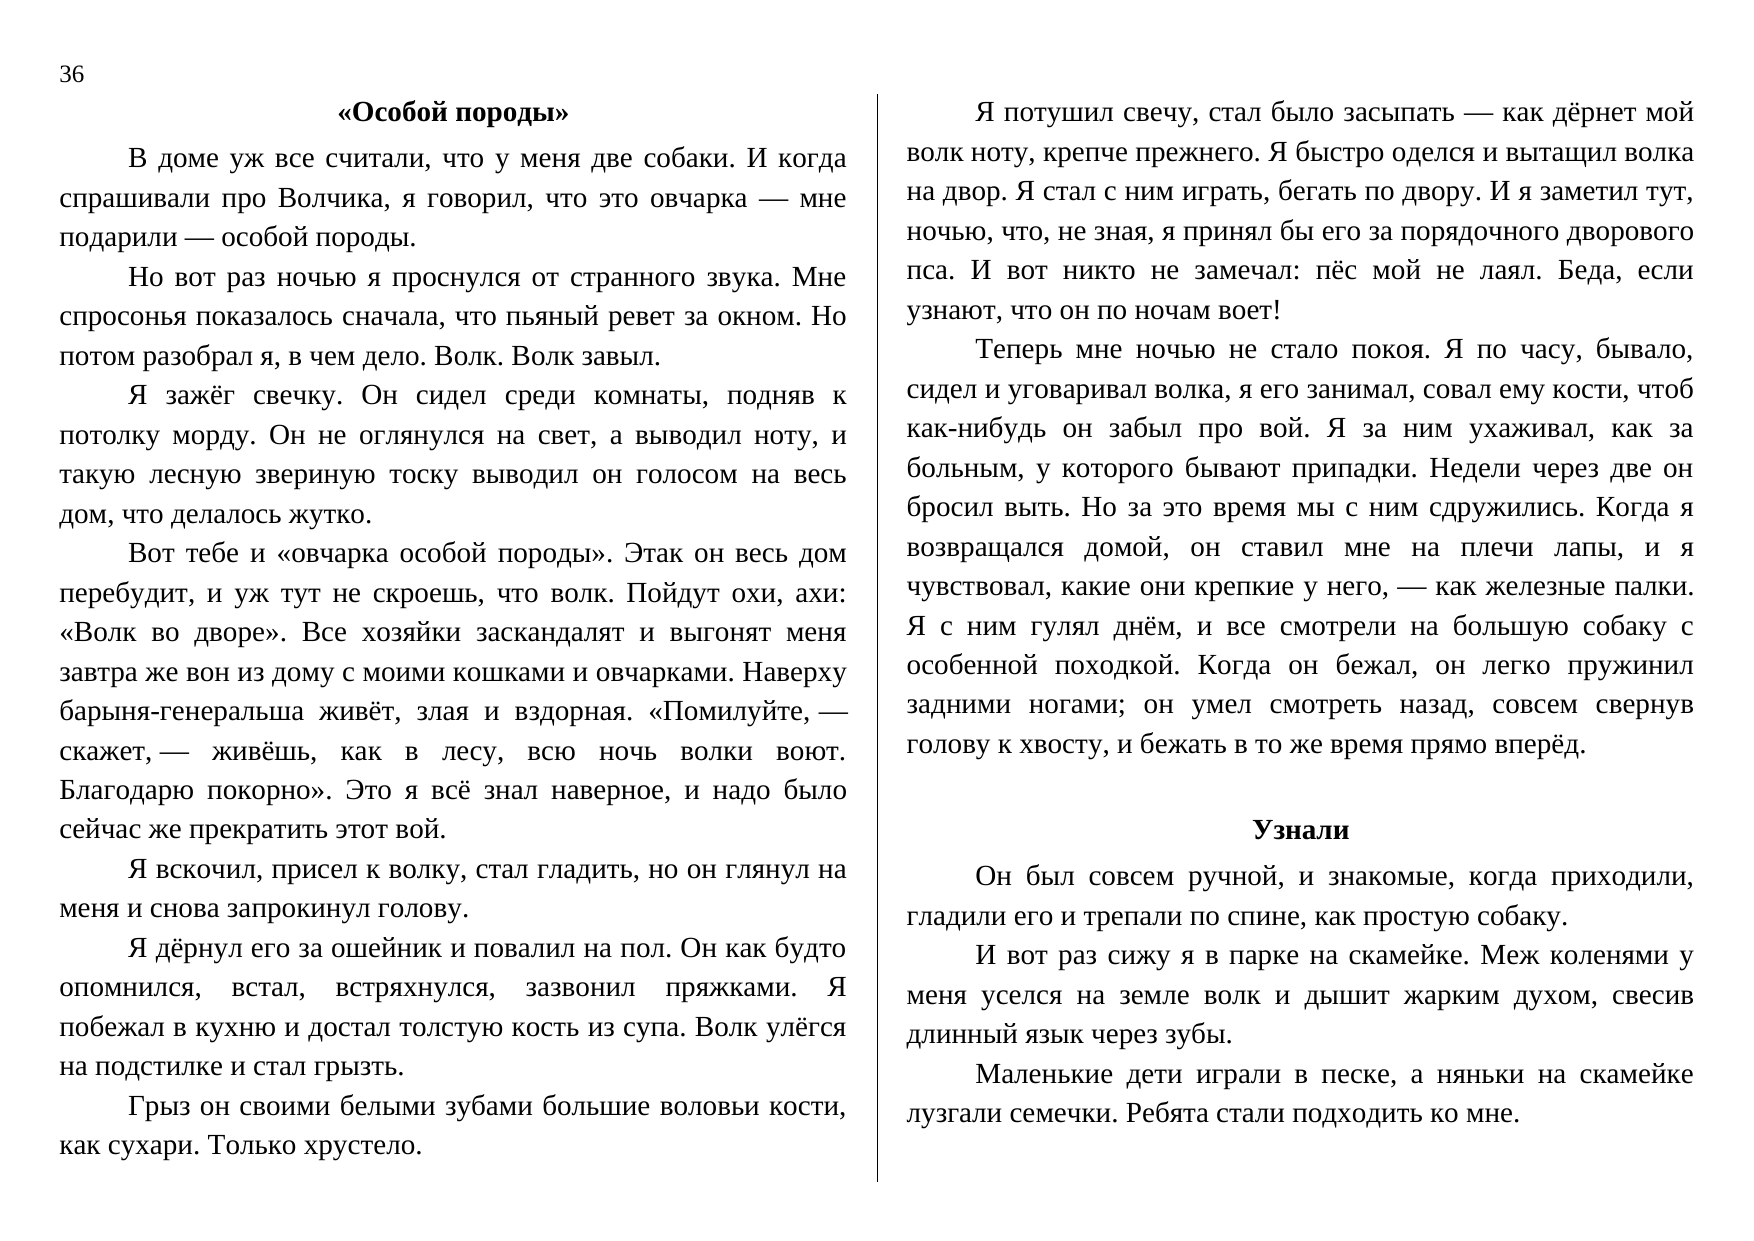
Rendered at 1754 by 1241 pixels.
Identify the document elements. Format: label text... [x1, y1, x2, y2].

text Но вот раз ночью я проснулся от странного звука. Мне спросонья показалось сначала, что пьяный ревет за окном. Но потом разобрал я, в чем дело. Волк. Волк завыл. [59, 259, 847, 371]
text Вот тебе и «овчарка особой породы». Этак он весь дом перебудит, и уж тут не скроешь, что волк. Пойдут охи, ахи: «Волк во дворе». Все хозяйки заскандалят и выгонят меня завтра же вон из дому с моими кошками и овчарками. Наверху барыня-генеральша живёт, злая и вздорная. «Помилуйте, — скажет, — живёшь, как в лесу, всю ночь волки воют. Благодарю покорно». Это я всё знал наверное, и надо было сейчас же прекратить этот вой. [59, 535, 847, 845]
text И вот раз сижу я в парке на скамейке. Меж коленями у меня уселся на земле волк и дышит жарким духом, свесив длинный язык через зубы. [906, 937, 1695, 1050]
text Теперь мне ночью не стало покоя. Я по часу, бывало, сидел и уговаривал волка, я его занимал, совал ему кости, чтоб как-нибудь он забыл про вой. Я за ним ухаживал, как за больным, у которого бывают припадки. Недели через две он бросил выть. Но за это время мы с ним сдружились. Когда я возвращался домой, он ставил мне на плечи лапы, и я чувствовал, какие они крепкие у него, — как железные палки. Я с ним гулял днём, и все смотрели на большую собаку с особенной походкой. Когда он бежал, он легко пружинил задними ногами; он умел смотреть назад, совсем свернув голову к хвосту, и бежать в то же время прямо вперёд. [906, 331, 1695, 760]
text Маленькие дети играли в песке, а няньки на скамейке лузгали семечки. Ребята стали подходить ко мне. [906, 1056, 1695, 1129]
text Грыз он своими белыми зубами большие воловьи кости, как сухари. Только хрустело. [59, 1088, 847, 1161]
subtitle «Особой породы» [59, 94, 847, 128]
text Я дёрнул его за ошейник и повалил на пол. Он как будто опомнился, встал, встряхнулся, зазвонил пряжками. Я побежал в кухню и достал толстую кость из супа. Волк улёгся на подстилке и стал грызть. [59, 930, 847, 1082]
text Я потушил свечу, стал было засыпать — как дёрнет мой волк ноту, крепче прежнего. Я быстро оделся и вытащил волка на двор. Я стал с ним играть, бегать по двору. И я заметил тут, ночью, что, не зная, я принял бы его за порядочного дворового пса. И вот никто не замечал: пёс мой не лаял. Беда, если узнают, что он по ночам воет! [906, 94, 1695, 325]
text В доме уж все считали, что у меня две собаки. И когда спрашивали про Волчика, я говорил, что это овчарка — мне подарили — особой породы. [59, 141, 847, 253]
subtitle Узнали [906, 812, 1695, 846]
text Он был совсем ручной, и знакомые, когда приходили, гладили его и трепали по спине, как простую собаку. [906, 858, 1695, 932]
text Я вскочил, присел к волку, стал гладить, но он глянул на меня и снова запрокинул голову. [59, 851, 847, 924]
text Я зажёг свечку. Он сидел среди комнаты, подняв к потолку морду. Он не оглянулся на свет, а выводил ноту, и такую лесную звериную тоску выводил он голосом на весь дом, что делалось жутко. [59, 377, 847, 529]
